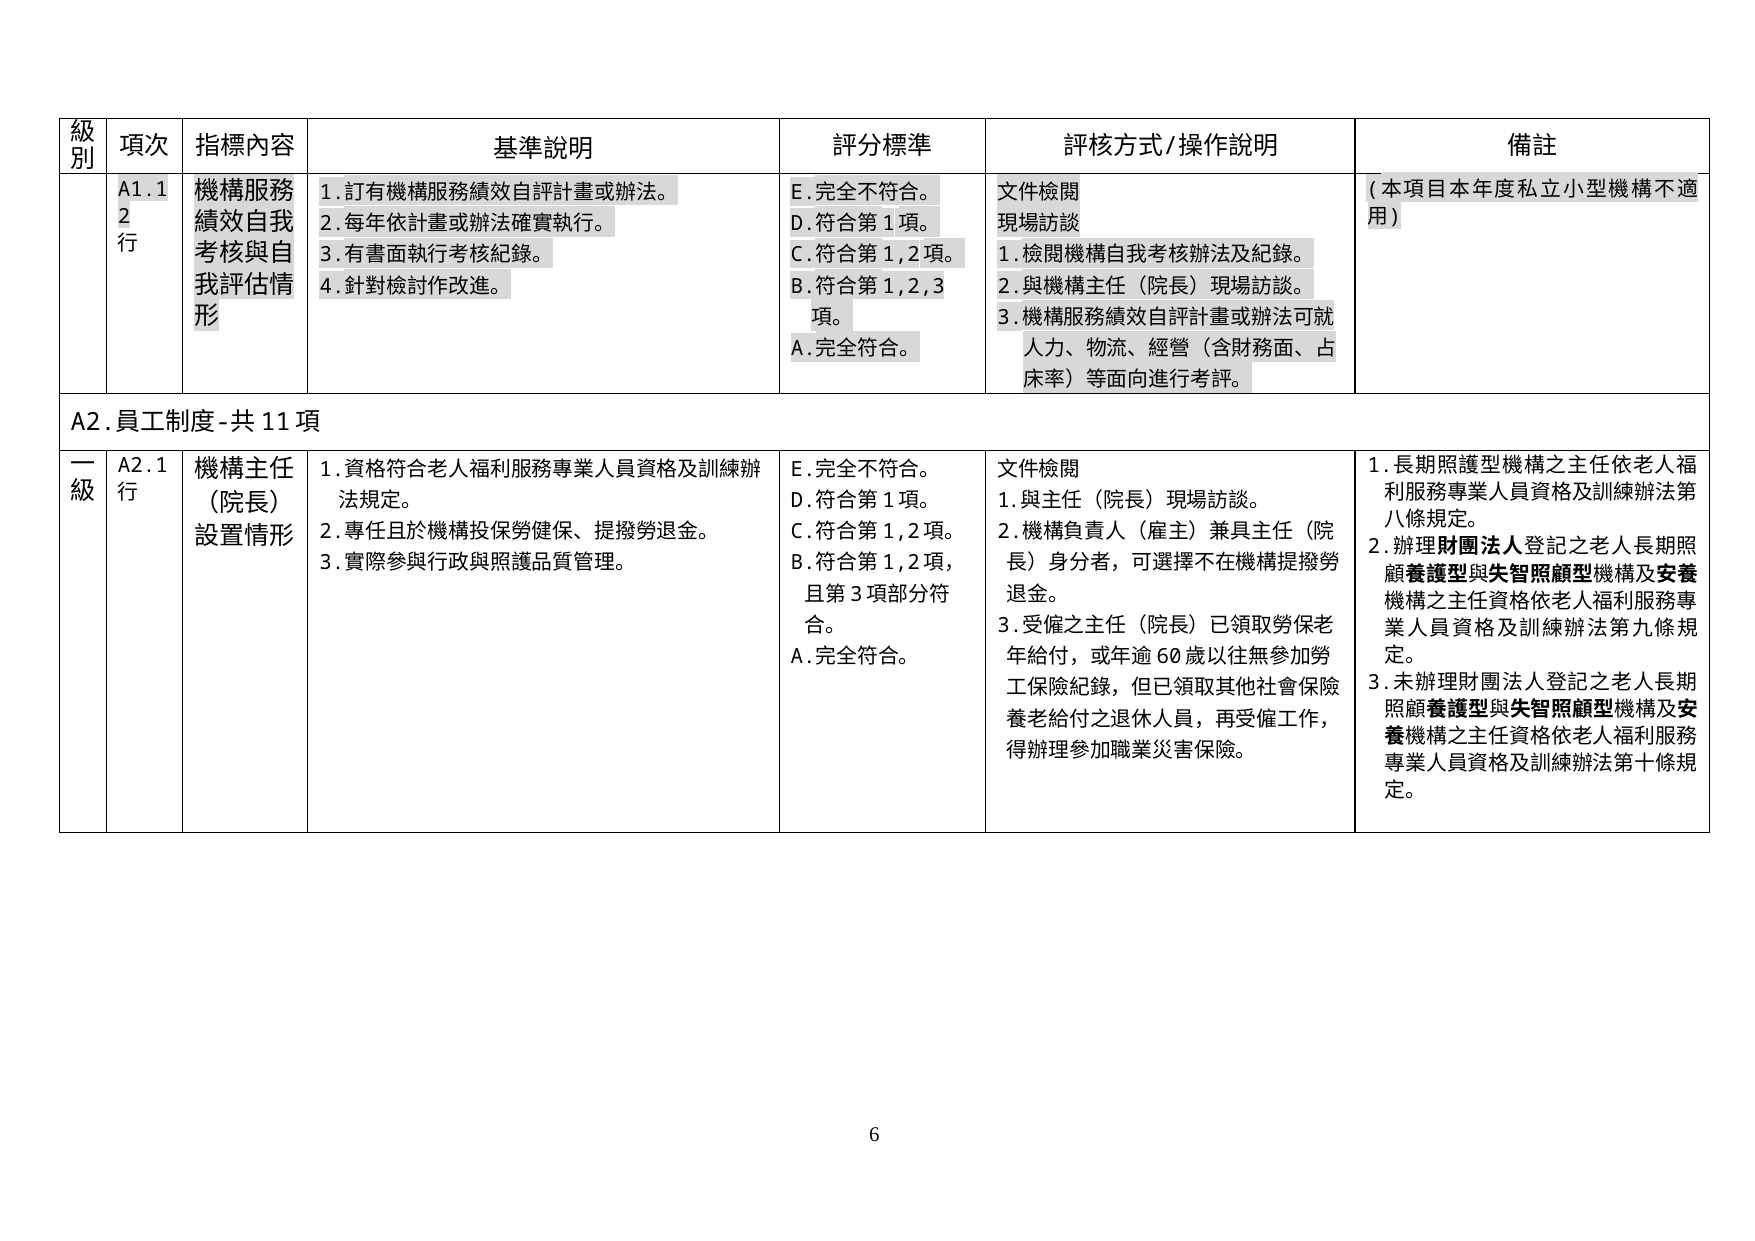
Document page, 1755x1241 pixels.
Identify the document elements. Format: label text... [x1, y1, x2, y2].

table_cell E.完全不符合。 D.符合第1項。 C.符合第1,2項。 B.符合第1,2,3項。 A.完全符合。 [780, 174, 985, 393]
table_header 項次 [107, 119, 182, 173]
table_cell 1.訂有機構服務績效自評計畫或辦法。 2.每年依計畫或辦法確實執行。 3.有書面執行考核紀錄。 4.針對檢討作改進。 [308, 174, 779, 393]
table_cell 1.長期照護型機構之主任依老人福利服務專業人員資格及訓練辦法第八條規定。 2.辦理財團法人登記之老人長期照顧養護型與失智照顧型機構及安養機構之主任資格依老人福利服務專業人員資格及訓練辦法第九條規定。 3.未辦理財團法人登記之老人長期照顧養護型與失智照顧型機構及安養機構之主任資格依老人福利服務專業人員資格及訓練辦法第十條規定。 [1356, 451, 1709, 832]
table_cell 機構服務績效自我考核與自我評估情形 [183, 174, 307, 393]
table_header 指標內容 [183, 119, 307, 173]
table_header 基準說明 [308, 119, 779, 173]
table_header 級別 [60, 119, 106, 173]
table_header 備註 [1356, 119, 1709, 173]
table_cell 一級 [60, 451, 106, 832]
table_cell A2.1 行 [107, 451, 182, 832]
table_cell 1.資格符合老人福利服務專業人員資格及訓練辦法規定。 2.專任且於機構投保勞健保、提撥勞退金。 3.實際參與行政與照護品質管理。 [308, 451, 779, 832]
table_header 評核方式/操作說明 [986, 119, 1354, 173]
table_cell A2.員工制度-共11項 [60, 394, 1709, 450]
table_cell A1.12 行 [107, 174, 182, 393]
table_cell E.完全不符合。 D.符合第1項。 C.符合第1,2項。 B.符合第1,2項，且第3項部分符合。 A.完全符合。 [780, 451, 985, 832]
table_header 評分標準 [780, 119, 985, 173]
table_cell (本項目本年度私立小型機構不適用) [1356, 174, 1709, 393]
table_cell 機構主任（院長）設置情形 [183, 451, 307, 832]
table_cell 文件檢閱 現場訪談 1.檢閱機構自我考核辦法及紀錄。 2.與機構主任（院長）現場訪談。 3.機構服務績效自評計畫或辦法可就人力、物流、經營（含財務面、占床率）等面向進行考評。 [986, 174, 1354, 393]
table_cell [60, 174, 106, 393]
table_cell 文件檢閱 1.與主任（院長）現場訪談。 2.機構負責人（雇主）兼具主任（院長）身分者，可選擇不在機構提撥勞退金。 3.受僱之主任（院長）已領取勞保老年給付，或年逾60歲以往無參加勞工保險紀錄，但已領取其他社會保險養老給付之退休人員，再受僱工作，得辦理參加職業災害保險。 [986, 451, 1354, 832]
